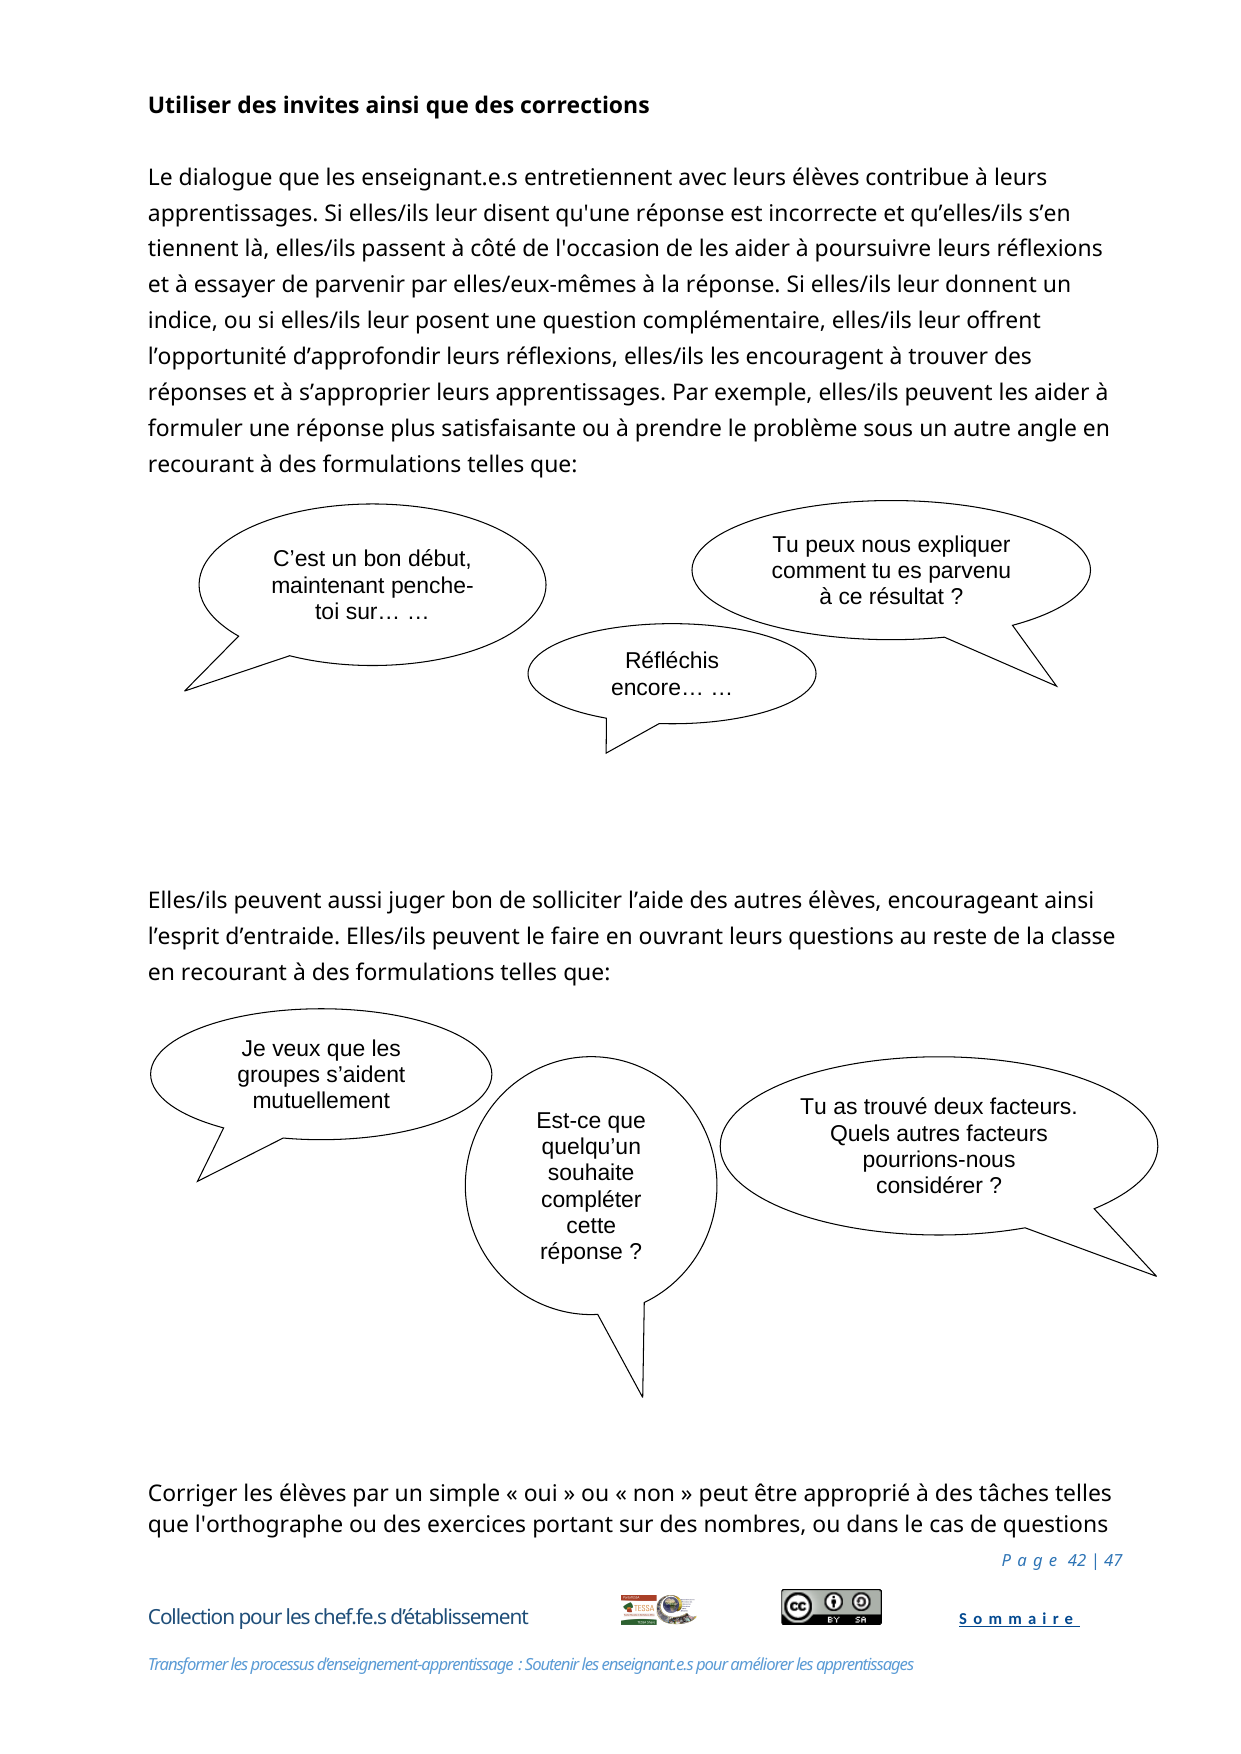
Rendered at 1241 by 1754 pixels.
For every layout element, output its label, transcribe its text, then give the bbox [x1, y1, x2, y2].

text Corriger les élèves par un simple « oui » ou « non » peut être approprié à des tâches telles que l'orthographe ou des exercices portant sur des nombres, ou dans le cas de questions [148, 1477, 1122, 1539]
picture [781, 1589, 882, 1625]
picture [621, 1595, 697, 1625]
text Elles/ils peuvent aussi juger bon de solliciter l’aide des autres élèves, encourageant ainsi l’esprit d’entraide. Elles/ils peuvent le faire en ouvrant leurs questions au reste de la classe en recourant à des formulations telles que: [148, 884, 1122, 987]
text Utiliser des invites ainsi que des corrections Le dialogue que les enseignant.e.s entretiennent avec leurs élèves contribue à leurs apprentissages. Si elles/ils leur disent qu'une réponse est incorrecte et qu’elles/ils s’en tiennent là, elles/ils passent à côté de l'occasion de les aider à poursuivre leurs réflexions et à essayer de parvenir par elles/eux-mêmes à la réponse. Si elles/ils leur donnent un indice, ou si elles/ils leur posent une question complémentaire, elles/ils leur offrent l’opportunité d’approfondir leurs réflexions, elles/ils les encouragent à trouver des réponses et à s’approprier leurs apprentissages. Par exemple, elles/ils peuvent les aider à formuler une réponse plus satisfaisante ou à prendre le problème sous un autre angle en recourant à des formulations telles que: [148, 89, 1122, 479]
